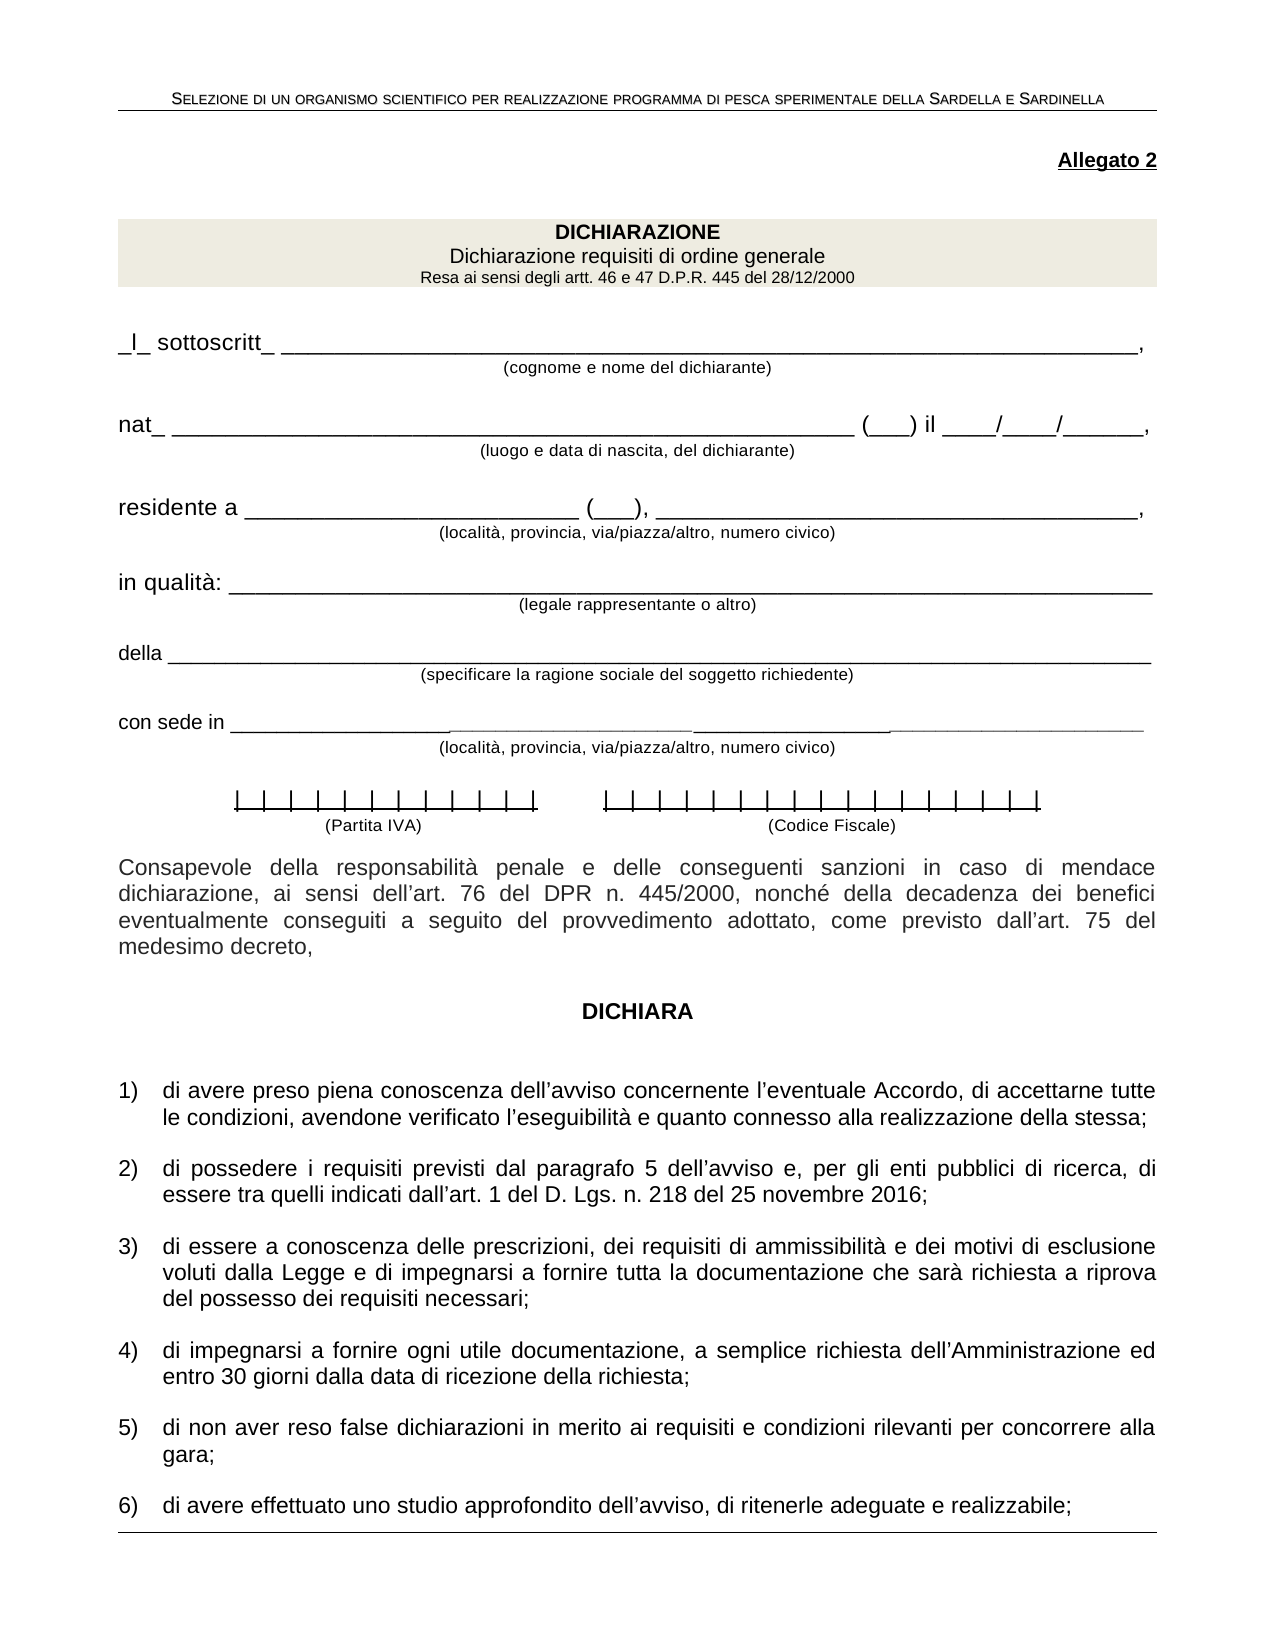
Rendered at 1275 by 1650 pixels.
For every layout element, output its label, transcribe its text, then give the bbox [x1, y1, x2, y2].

text (specificare la ragione sociale del soggetto richiedente) [118, 665, 1157, 684]
text (località, provincia, via/piazza/altro, numero civico) [118, 738, 1157, 757]
text (località, provincia, via/piazza/altro, numero civico) [118, 523, 1157, 542]
text Resa ai sensi degli artt. 46 e 47 D.P.R. 445 del 28/12/2000 [118, 267, 1157, 287]
text Allegato 2 [118, 148, 1157, 172]
text nat_ ___________________________________________________ (___) il ____/____/______, [118, 411, 1157, 437]
list di essere a conoscenza delle prescrizioni, dei requisiti di ammissibilità e dei motivi di esclusione voluti dalla Legge e di impegnarsi a fornire tutta la documentazione che sarà richiesta a riprova del possesso dei requisiti necessari; [118, 1233, 1157, 1312]
list di avere effettuato uno studio approfondito dell’avviso, di ritenerle adeguate e realizzabile; [118, 1492, 1157, 1518]
text _l_ sottoscritt_ ________________________________________________________________, [118, 328, 1157, 355]
text (luogo e data di nascita, del dichiarante) [118, 441, 1157, 460]
list di non aver reso false dichiarazioni in merito ai requisiti e condizioni rilevanti per concorrere alla gara; [118, 1414, 1157, 1467]
text Dichiarazione requisiti di ordine generale [118, 243, 1157, 267]
text (Partita IVA) (Codice Fiscale) [118, 816, 1157, 835]
text della _____________________________________________________________________________________ [118, 641, 1157, 665]
text DICHIARAZIONE [118, 219, 1157, 243]
text DICHIARA [118, 998, 1157, 1024]
list di possedere i requisiti previsti dal paragrafo 5 dell’avviso e, per gli enti pubblici di ricerca, di essere tra quelli indicati dall’art. 1 del D. Lgs. n. 218 del 25 novembre 2016; [118, 1155, 1157, 1208]
text (cognome e nome del dichiarante) [118, 358, 1157, 377]
text | | | | | | | | | | | | | | | | | | | | | | | | | | | | | [118, 786, 1157, 812]
text con sede in _______________________________________________________________________________ [118, 710, 1157, 734]
list di impegnarsi a fornire ogni utile documentazione, a semplice richiesta dell’Amministrazione ed entro 30 giorni dalla data di ricezione della richiesta; [118, 1337, 1157, 1389]
text in qualità: _____________________________________________________________________ [118, 569, 1157, 595]
text (legale rappresentante o altro) [118, 595, 1157, 614]
list di avere preso piena conoscenza dell’avviso concernente l’eventuale Accordo, di accettarne tutte le condizioni, avendone verificato l’eseguibilità e quanto connesso alla realizzazione della stessa; [118, 1077, 1157, 1130]
text residente a _________________________ (___), ____________________________________, [118, 493, 1157, 520]
text Consapevole della responsabilità penale e delle conseguenti sanzioni in caso di mendace dichiarazione, ai sensi dell’art. 76 del DPR n. 445/2000, nonché della decadenza dei benefici eventualmente conseguiti a seguito del provvedimento adottato, come previsto dall’art. 75 del medesimo decreto, [118, 854, 1157, 959]
